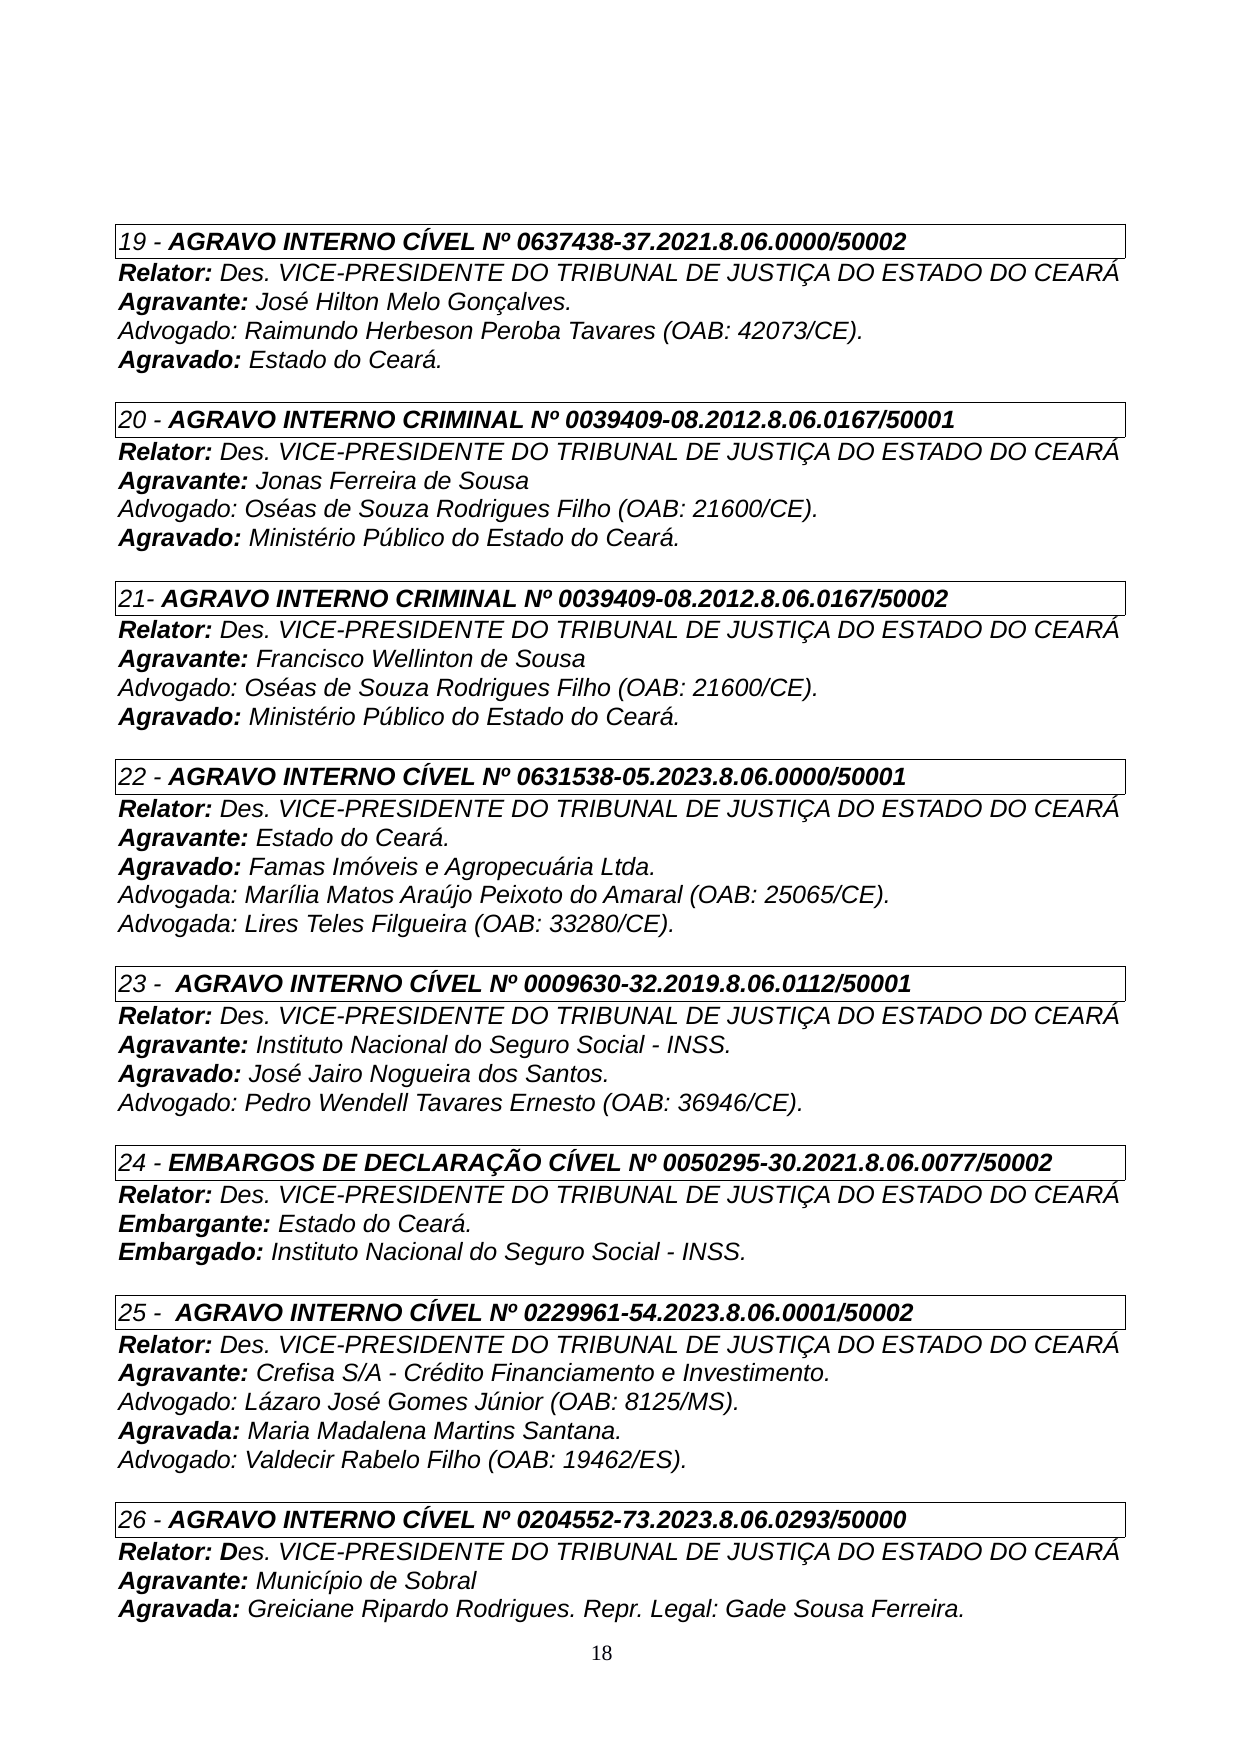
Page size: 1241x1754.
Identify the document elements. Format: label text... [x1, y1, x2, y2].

text Agravante: Jonas Ferreira de Sousa [118, 466, 1122, 494]
text Advogado: Pedro Wendell Tavares Ernesto (OAB: 36946/CE). [118, 1087, 1122, 1116]
text 21- AGRAVO INTERNO CRIMINAL Nº 0039409-08.2012.8.06.0167/50002 [116, 582, 1125, 615]
text Relator: Des. VICE-PRESIDENTE DO TRIBUNAL DE JUSTIÇA DO ESTADO DO CEARÁ [118, 1330, 1122, 1358]
text Relator: Des. VICE-PRESIDENTE DO TRIBUNAL DE JUSTIÇA DO ESTADO DO CEARÁ [118, 1181, 1122, 1208]
text Advogada: Marília Matos Araújo Peixoto do Amaral (OAB: 25065/CE). [118, 880, 1122, 909]
text 26 - AGRAVO INTERNO CÍVEL Nº 0204552-73.2023.8.06.0293/50000 [116, 1503, 1125, 1537]
text 25 - AGRAVO INTERNO CÍVEL Nº 0229961-54.2023.8.06.0001/50002 [116, 1296, 1125, 1329]
text Relator: Des. VICE-PRESIDENTE DO TRIBUNAL DE JUSTIÇA DO ESTADO DO CEARÁ [118, 438, 1122, 466]
text Relator: Des. VICE-PRESIDENTE DO TRIBUNAL DE JUSTIÇA DO ESTADO DO CEARÁ [118, 259, 1122, 287]
text Agravado: Famas Imóveis e Agropecuária Ltda. [118, 851, 1122, 880]
text Advogado: Valdecir Rabelo Filho (OAB: 19462/ES). [118, 1444, 1122, 1473]
text 22 - AGRAVO INTERNO CÍVEL Nº 0631538-05.2023.8.06.0000/50001 [116, 760, 1125, 794]
text Agravada: Greiciane Ripardo Rodrigues. Repr. Legal: Gade Sousa Ferreira. [118, 1594, 1122, 1623]
text Embargado: Instituto Nacional do Seguro Social - INSS. [118, 1237, 1122, 1266]
text Relator: Des. VICE-PRESIDENTE DO TRIBUNAL DE JUSTIÇA DO ESTADO DO CEARÁ [118, 1002, 1122, 1030]
text Advogada: Lires Teles Filgueira (OAB: 33280/CE). [118, 909, 1122, 938]
text Agravante: Instituto Nacional do Seguro Social - INSS. [118, 1030, 1122, 1059]
text 23 - AGRAVO INTERNO CÍVEL Nº 0009630-32.2019.8.06.0112/50001 [116, 967, 1125, 1001]
text Advogado: Lázaro José Gomes Júnior (OAB: 8125/MS). [118, 1387, 1122, 1416]
text Relator: Des. VICE-PRESIDENTE DO TRIBUNAL DE JUSTIÇA DO ESTADO DO CEARÁ [118, 795, 1122, 823]
text Agravante: Estado do Ceará. [118, 823, 1122, 851]
text Agravado: Ministério Público do Estado do Ceará. [118, 702, 1122, 730]
text Advogado: Raimundo Herbeson Peroba Tavares (OAB: 42073/CE). [118, 316, 1122, 344]
text Agravante: José Hilton Melo Gonçalves. [118, 287, 1122, 316]
text 20 - AGRAVO INTERNO CRIMINAL Nº 0039409-08.2012.8.06.0167/50001 [116, 403, 1125, 437]
text Agravante: Crefisa S/A - Crédito Financiamento e Investimento. [118, 1358, 1122, 1387]
text Relator: Des. VICE-PRESIDENTE DO TRIBUNAL DE JUSTIÇA DO ESTADO DO CEARÁ [118, 616, 1122, 644]
text 24 - EMBARGOS DE DECLARAÇÃO CÍVEL Nº 0050295-30.2021.8.06.0077/50002 [116, 1146, 1125, 1180]
text Agravado: Ministério Público do Estado do Ceará. [118, 523, 1122, 552]
text Agravado: José Jairo Nogueira dos Santos. [118, 1059, 1122, 1087]
text Agravada: Maria Madalena Martins Santana. [118, 1416, 1122, 1444]
text Agravante: Francisco Wellinton de Sousa [118, 644, 1122, 673]
text Agravante: Município de Sobral [118, 1566, 1122, 1594]
text Advogado: Oséas de Souza Rodrigues Filho (OAB: 21600/CE). [118, 673, 1122, 702]
text Embargante: Estado do Ceará. [118, 1208, 1122, 1237]
text Advogado: Oséas de Souza Rodrigues Filho (OAB: 21600/CE). [118, 494, 1122, 523]
text Relator: Des. VICE-PRESIDENTE DO TRIBUNAL DE JUSTIÇA DO ESTADO DO CEARÁ [118, 1538, 1122, 1566]
text 19 - AGRAVO INTERNO CÍVEL Nº 0637438-37.2021.8.06.0000/50002 [116, 225, 1125, 258]
text Agravado: Estado do Ceará. [118, 344, 1122, 373]
